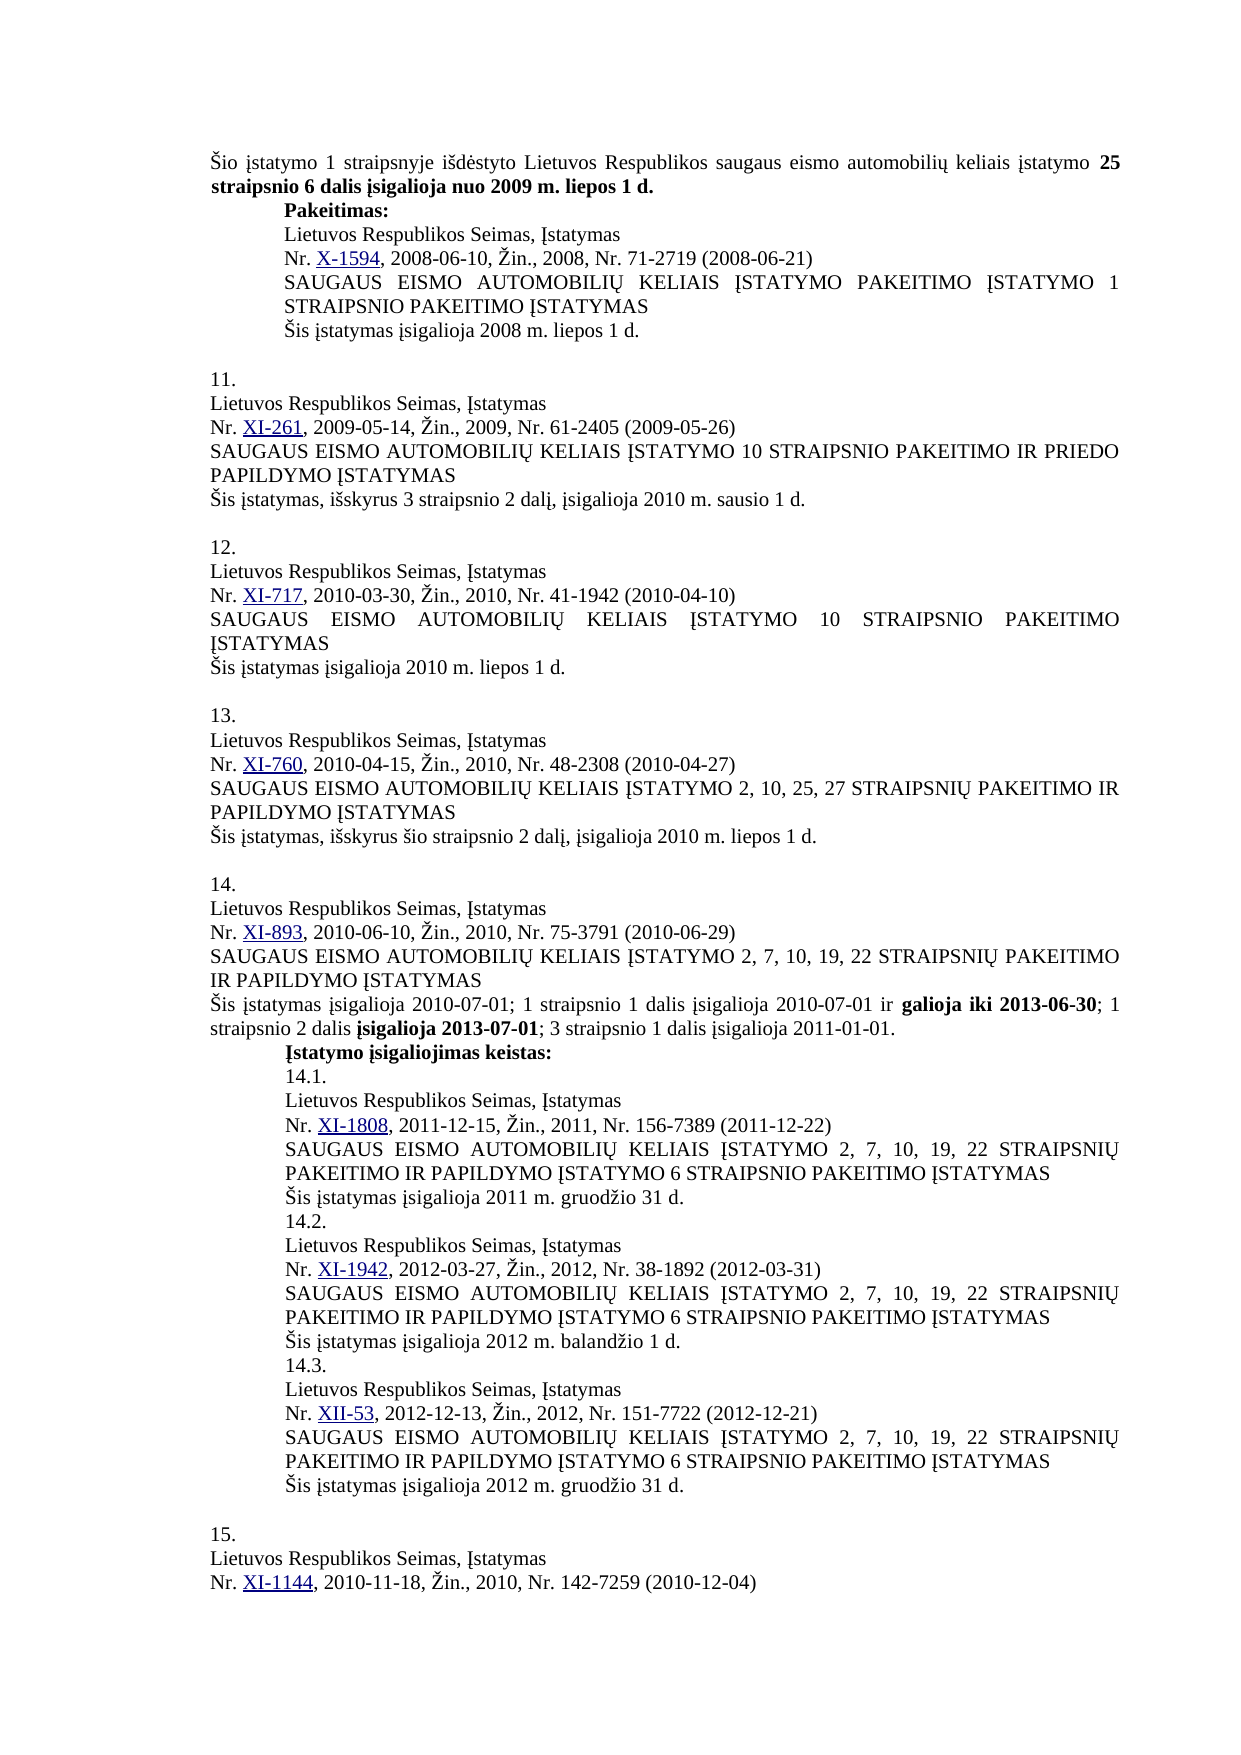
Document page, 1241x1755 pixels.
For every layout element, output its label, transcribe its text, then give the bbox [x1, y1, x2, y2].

text Nr. XI-1808, 2011-12-15, Žin., 2011, Nr. 156-7389 (2011-12-22) [210, 1112, 1120, 1137]
text Šis įstatymas įsigalioja 2008 m. liepos 1 d. [210, 318, 1120, 342]
text SAUGAUS EISMO AUTOMOBILIŲ KELIAIS ĮSTATYMO 2, 7, 10, 19, 22 STRAIPSNIŲ PAKEITIMO IR PAPILDYMO ĮSTATYMAS [210, 944, 1120, 992]
text 14. [210, 872, 1120, 896]
text Lietuvos Respublikos Seimas, Įstatymas [210, 391, 1120, 415]
text 14.1. [210, 1064, 1120, 1088]
text Šio įstatymo 1 straipsnyje išdėstyto Lietuvos Respublikos saugaus eismo automobilių keliais įstatymo 25 straipsnio 6 dalis įsigalioja nuo 2009 m. liepos 1 d. [210, 150, 1120, 198]
text Nr. X-1594, 2008-06-10, Žin., 2008, Nr. 71-2719 (2008-06-21) [210, 246, 1120, 270]
text SAUGAUS EISMO AUTOMOBILIŲ KELIAIS ĮSTATYMO PAKEITIMO ĮSTATYMO 1 STRAIPSNIO PAKEITIMO ĮSTATYMAS [284, 270, 1120, 318]
text Nr. XI-1942, 2012-03-27, Žin., 2012, Nr. 38-1892 (2012-03-31) [210, 1257, 1120, 1281]
text 12. [210, 535, 1120, 559]
text SAUGAUS EISMO AUTOMOBILIŲ KELIAIS ĮSTATYMO 2, 7, 10, 19, 22 STRAIPSNIŲ PAKEITIMO IR PAPILDYMO ĮSTATYMO 6 STRAIPSNIO PAKEITIMO ĮSTATYMAS [285, 1137, 1120, 1185]
text Pakeitimas: [210, 198, 1120, 222]
text Lietuvos Respublikos Seimas, Įstatymas [210, 559, 1120, 583]
text SAUGAUS EISMO AUTOMOBILIŲ KELIAIS ĮSTATYMO 10 STRAIPSNIO PAKEITIMO IR PRIEDO PAPILDYMO ĮSTATYMAS [210, 439, 1120, 487]
text SAUGAUS EISMO AUTOMOBILIŲ KELIAIS ĮSTATYMO 2, 7, 10, 19, 22 STRAIPSNIŲ PAKEITIMO IR PAPILDYMO ĮSTATYMO 6 STRAIPSNIO PAKEITIMO ĮSTATYMAS [285, 1425, 1120, 1473]
text Nr. XI-760, 2010-04-15, Žin., 2010, Nr. 48-2308 (2010-04-27) [210, 752, 1120, 776]
text SAUGAUS EISMO AUTOMOBILIŲ KELIAIS ĮSTATYMO 2, 10, 25, 27 STRAIPSNIŲ PAKEITIMO IR PAPILDYMO ĮSTATYMAS [210, 776, 1120, 824]
text Lietuvos Respublikos Seimas, Įstatymas [210, 222, 1120, 246]
text SAUGAUS EISMO AUTOMOBILIŲ KELIAIS ĮSTATYMO 10 STRAIPSNIO PAKEITIMO ĮSTATYMAS [210, 607, 1120, 655]
text 11. [210, 367, 1120, 391]
text Nr. XI-893, 2010-06-10, Žin., 2010, Nr. 75-3791 (2010-06-29) [210, 920, 1120, 944]
text Lietuvos Respublikos Seimas, Įstatymas [210, 1546, 1120, 1570]
text 15. [210, 1522, 1120, 1546]
text Įstatymo įsigaliojimas keistas: [210, 1040, 1120, 1064]
text Lietuvos Respublikos Seimas, Įstatymas [210, 727, 1120, 752]
text 13. [210, 703, 1120, 727]
text Šis įstatymas įsigalioja 2010 m. liepos 1 d. [210, 655, 1120, 679]
text SAUGAUS EISMO AUTOMOBILIŲ KELIAIS ĮSTATYMO 2, 7, 10, 19, 22 STRAIPSNIŲ PAKEITIMO IR PAPILDYMO ĮSTATYMO 6 STRAIPSNIO PAKEITIMO ĮSTATYMAS [285, 1281, 1120, 1329]
text Nr. XI-1144, 2010-11-18, Žin., 2010, Nr. 142-7259 (2010-12-04) [210, 1570, 1120, 1594]
text Lietuvos Respublikos Seimas, Įstatymas [210, 1088, 1120, 1112]
text Šis įstatymas įsigalioja 2010-07-01; 1 straipsnio 1 dalis įsigalioja 2010-07-01 ir galioja iki 2013-06-30; 1 straipsnio 2 dalis įsigalioja 2013-07-01; 3 straipsnio 1 dalis įsigalioja 2011-01-01. [210, 992, 1120, 1040]
text Lietuvos Respublikos Seimas, Įstatymas [210, 1377, 1120, 1401]
text Lietuvos Respublikos Seimas, Įstatymas [210, 1233, 1120, 1257]
text Šis įstatymas įsigalioja 2012 m. gruodžio 31 d. [210, 1473, 1120, 1497]
text 14.2. [210, 1209, 1120, 1233]
text Lietuvos Respublikos Seimas, Įstatymas [210, 896, 1120, 920]
text Šis įstatymas, išskyrus šio straipsnio 2 dalį, įsigalioja 2010 m. liepos 1 d. [210, 824, 1120, 848]
text 14.3. [210, 1353, 1120, 1377]
text Šis įstatymas įsigalioja 2012 m. balandžio 1 d. [210, 1329, 1120, 1353]
text Nr. XII-53, 2012-12-13, Žin., 2012, Nr. 151-7722 (2012-12-21) [210, 1401, 1120, 1425]
text Šis įstatymas, išskyrus 3 straipsnio 2 dalį, įsigalioja 2010 m. sausio 1 d. [210, 487, 1120, 511]
text Nr. XI-261, 2009-05-14, Žin., 2009, Nr. 61-2405 (2009-05-26) [210, 415, 1120, 439]
text Šis įstatymas įsigalioja 2011 m. gruodžio 31 d. [210, 1185, 1120, 1209]
text Nr. XI-717, 2010-03-30, Žin., 2010, Nr. 41-1942 (2010-04-10) [210, 583, 1120, 607]
